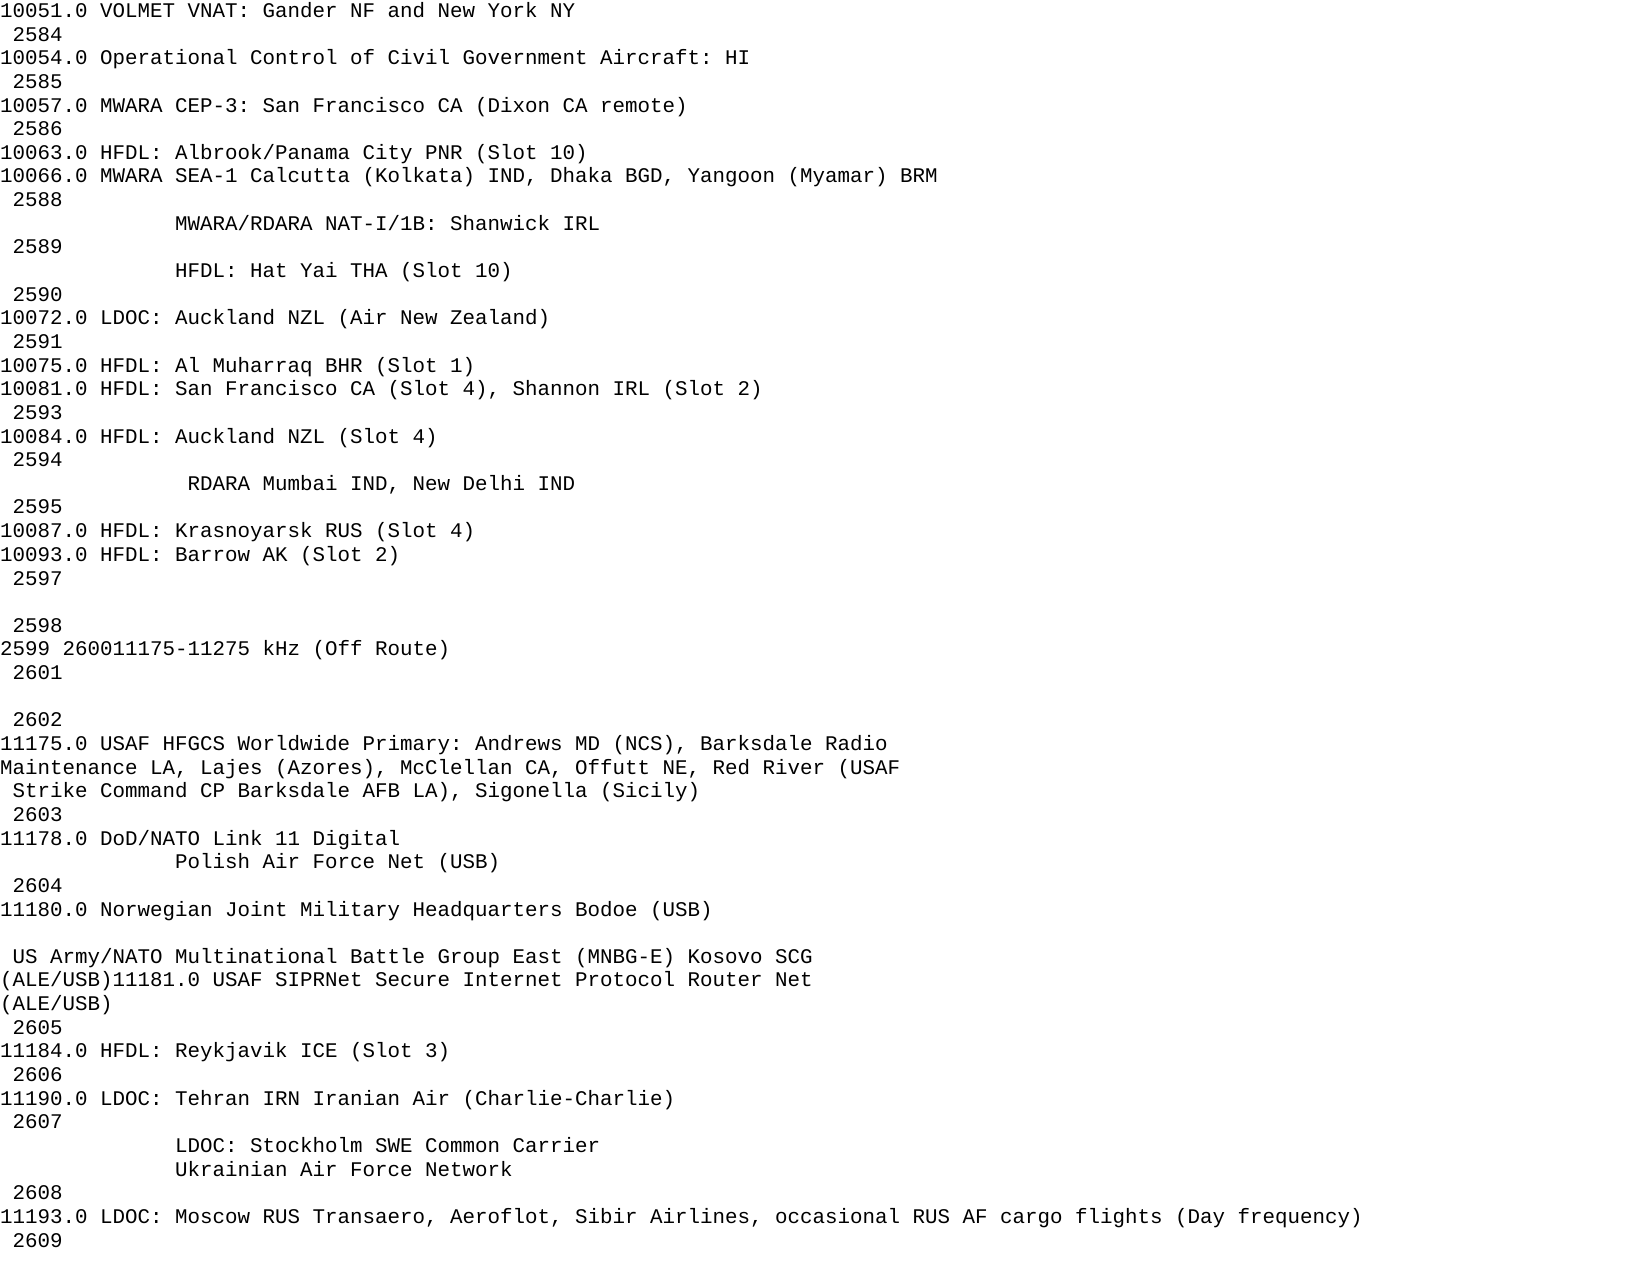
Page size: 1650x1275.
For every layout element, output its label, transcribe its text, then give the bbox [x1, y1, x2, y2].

text 10087.0 HFDL: Krasnoyarsk RUS (Slot 4) [0, 520, 1650, 544]
text Strike Command CP Barksdale AFB LA), Sigonella (Sicily) [0, 780, 1650, 804]
text 2601 [0, 662, 1650, 686]
text 2603 [0, 804, 1650, 828]
text Ukrainian Air Force Network [0, 1159, 1650, 1182]
text HFDL: Hat Yai THA (Slot 10) [0, 260, 1650, 284]
text Polish Air Force Net (USB) [0, 851, 1650, 875]
text 2584 [0, 24, 1650, 47]
text 10075.0 HFDL: Al Muharraq BHR (Slot 1) [0, 355, 1650, 378]
text 10063.0 HFDL: Albrook/Panama City PNR (Slot 10) [0, 142, 1650, 166]
text 2609 [0, 1229, 1650, 1253]
text 10066.0 MWARA SEA-1 Calcutta (Kolkata) IND, Dhaka BGD, Yangoon (Myamar) BRM [0, 166, 1650, 189]
text 11180.0 Norwegian Joint Military Headquarters Bodoe (USB) [0, 898, 1650, 922]
text 2598 [0, 615, 1650, 638]
text 2597 [0, 567, 1650, 591]
text 11178.0 DoD/NATO Link 11 Digital [0, 828, 1650, 851]
text 2585 [0, 71, 1650, 94]
text 2606 [0, 1064, 1650, 1088]
text 2589 [0, 236, 1650, 260]
text 10057.0 MWARA CEP-3: San Francisco CA (Dixon CA remote) [0, 94, 1650, 118]
text 11175.0 USAF HFGCS Worldwide Primary: Andrews MD (NCS), Barksdale Radio [0, 733, 1650, 757]
text 10072.0 LDOC: Auckland NZL (Air New Zealand) [0, 307, 1650, 331]
text 2594 [0, 449, 1650, 473]
text (ALE/USB)11181.0 USAF SIPRNet Secure Internet Protocol Router Net [0, 969, 1650, 993]
text 2588 [0, 189, 1650, 213]
text US Army/NATO Multinational Battle Group East (MNBG-E) Kosovo SCG [0, 946, 1650, 969]
text 2608 [0, 1182, 1650, 1206]
text 2591 [0, 331, 1650, 355]
text 11193.0 LDOC: Moscow RUS Transaero, Aeroflot, Sibir Airlines, occasional RUS AF cargo flights (Day frequency) [0, 1206, 1650, 1229]
text 2590 [0, 284, 1650, 307]
text 10081.0 HFDL: San Francisco CA (Slot 4), Shannon IRL (Slot 2) [0, 378, 1650, 402]
text 10084.0 HFDL: Auckland NZL (Slot 4) [0, 426, 1650, 449]
text 2605 [0, 1017, 1650, 1040]
text 10051.0 VOLMET VNAT: Gander NF and New York NY [0, 0, 1650, 24]
text 2586 [0, 118, 1650, 142]
text 2593 [0, 402, 1650, 426]
text 2595 [0, 497, 1650, 520]
text 11184.0 HFDL: Reykjavik ICE (Slot 3) [0, 1040, 1650, 1064]
text 2607 [0, 1111, 1650, 1135]
text RDARA Mumbai IND, New Delhi IND [0, 473, 1650, 497]
text 2602 [0, 709, 1650, 733]
text 10054.0 Operational Control of Civil Government Aircraft: HI [0, 47, 1650, 71]
text (ALE/USB) [0, 993, 1650, 1017]
text 2604 [0, 875, 1650, 898]
text MWARA/RDARA NAT-I/1B: Shanwick IRL [0, 213, 1650, 236]
text 11190.0 LDOC: Tehran IRN Iranian Air (Charlie-Charlie) [0, 1088, 1650, 1111]
text 10093.0 HFDL: Barrow AK (Slot 2) [0, 544, 1650, 567]
text Maintenance LA, Lajes (Azores), McClellan CA, Offutt NE, Red River (USAF [0, 757, 1650, 780]
text 2599 260011175-11275 kHz (Off Route) [0, 638, 1650, 662]
text LDOC: Stockholm SWE Common Carrier [0, 1135, 1650, 1159]
